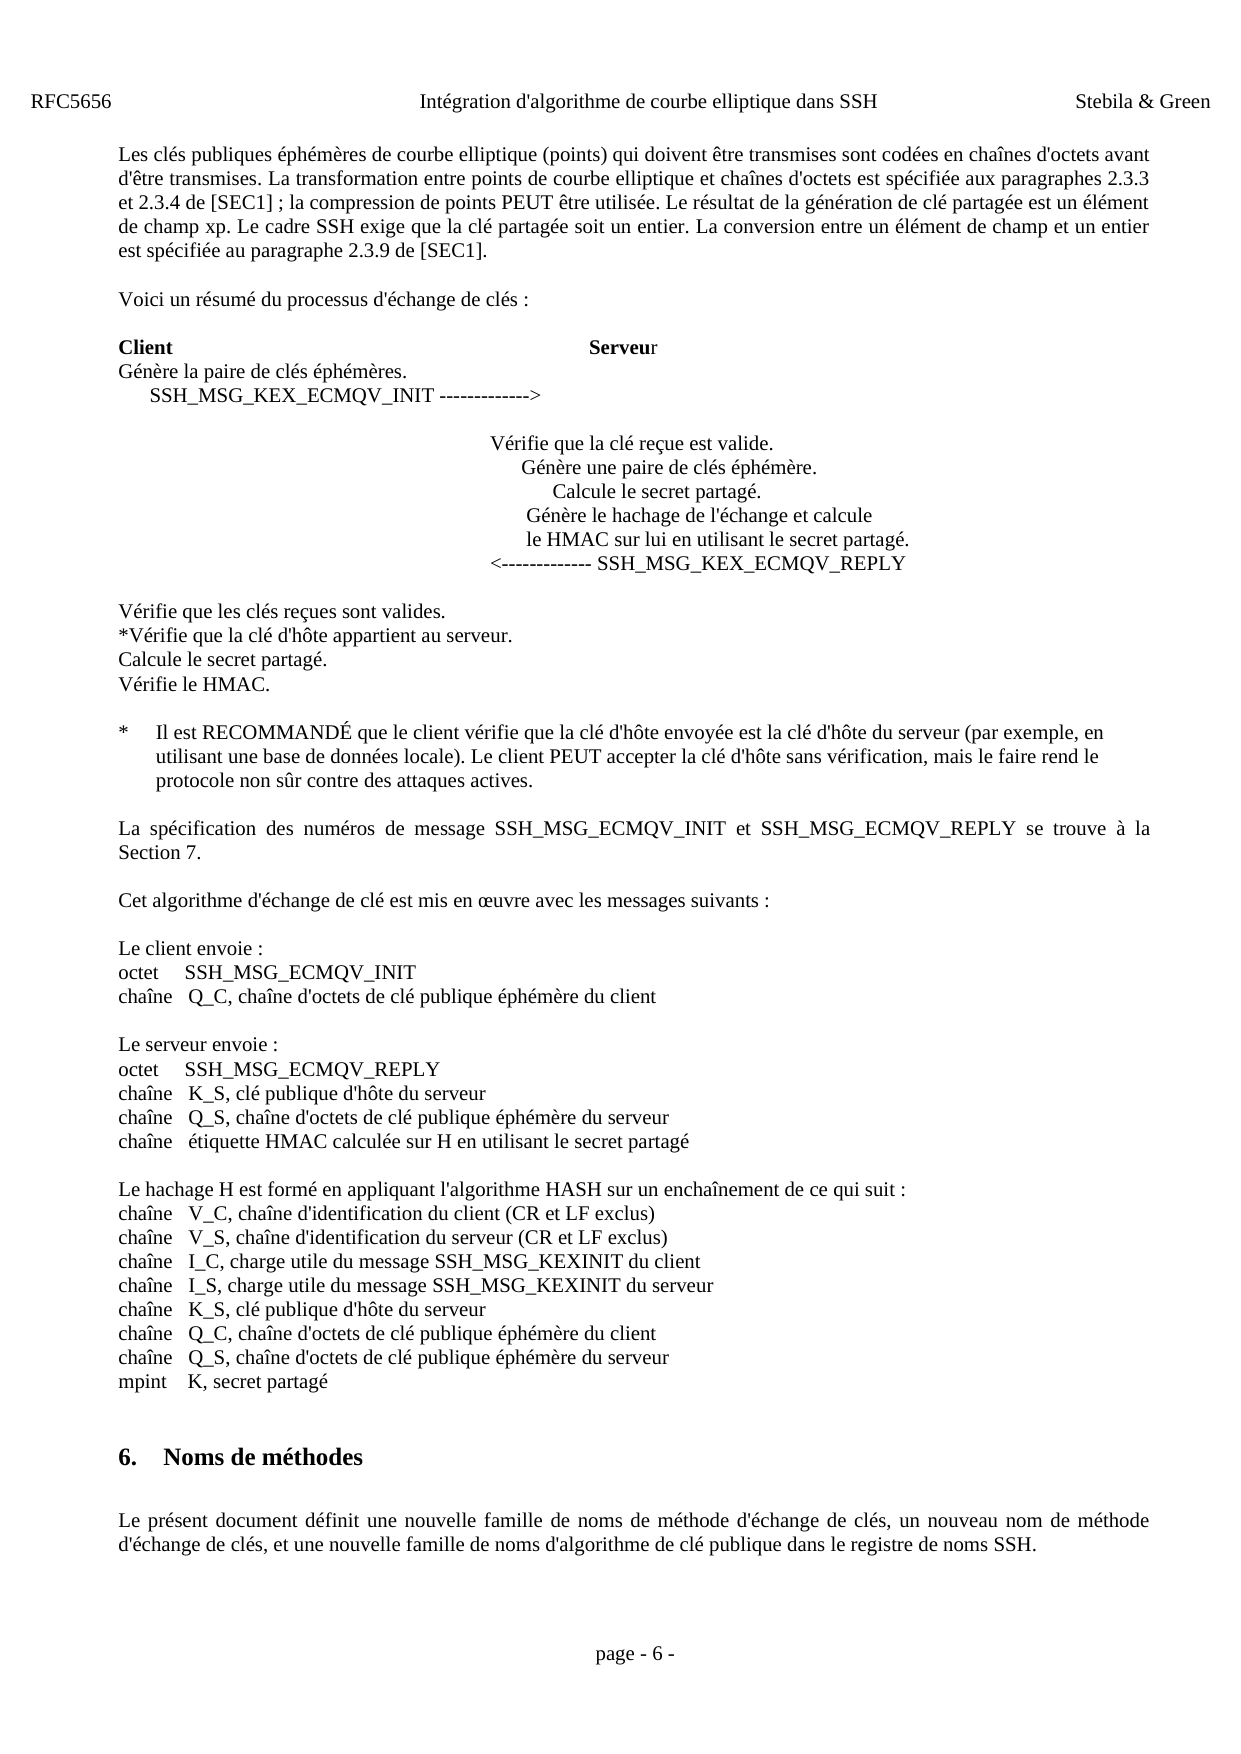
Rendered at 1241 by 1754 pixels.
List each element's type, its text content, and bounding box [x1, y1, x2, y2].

text Calcule le secret partagé. [118, 647, 1152, 671]
text mpint K, secret partagé [118, 1369, 1152, 1393]
text Le hachage H est formé en appliquant l'algorithme HASH sur un enchaînement de ce qui suit : [118, 1177, 1152, 1201]
text chaîne K_S, clé publique d'hôte du serveur [118, 1081, 1152, 1104]
text Les clés publiques éphémères de courbe elliptique (points) qui doivent être transmises sont codées en chaînes d'octets avant d'être transmises. La transformation entre points de courbe elliptique et chaînes d'octets est spécifiée aux paragraphes 2.3.3 et 2.3.4 de [SEC1] ; la compression de points PEUT être utilisée. Le résultat de la génération de clé partagée est un élément de champ xp. Le cadre SSH exige que la clé partagée soit un entier. La conversion entre un élément de champ et un entier est spécifiée au paragraphe 2.3.9 de [SEC1]. [118, 142, 1152, 262]
text SSH_MSG_KEX_ECMQV_INIT -------------> [118, 383, 1152, 407]
text chaîne K_S, clé publique d'hôte du serveur [118, 1297, 1152, 1321]
text le HMAC sur lui en utilisant le secret partagé. [490, 527, 1152, 551]
text chaîne étiquette HMAC calculée sur H en utilisant le secret partagé [118, 1129, 1152, 1153]
text Vérifie le HMAC. [118, 671, 1152, 696]
text chaîne V_C, chaîne d'identification du client (CR et LF exclus) [118, 1201, 1152, 1225]
text Calcule le secret partagé. [490, 479, 1152, 503]
text * Il est RECOMMANDÉ que le client vérifie que la clé d'hôte envoyée est la clé d'hôte du serveur (par exemple, en utilisant une base de données locale). Le client PEUT accepter la clé d'hôte sans vérification, mais le faire rend le protocole non sûr contre des attaques actives. [118, 719, 1152, 792]
text Génère le hachage de l'échange et calcule [490, 503, 1152, 527]
text Le client envoie : [118, 936, 1152, 960]
subtitle 6. Noms de méthodes [118, 1442, 1152, 1471]
text Le serveur envoie : [118, 1032, 1152, 1056]
text octet SSH_MSG_ECMQV_REPLY [118, 1056, 1152, 1081]
text Génère la paire de clés éphémères. [118, 359, 1152, 383]
text Client Serveur [118, 334, 1152, 359]
text chaîne Q_C, chaîne d'octets de clé publique éphémère du client [118, 1321, 1152, 1345]
text octet SSH_MSG_ECMQV_INIT [118, 960, 1152, 984]
text chaîne I_S, charge utile du message SSH_MSG_KEXINIT du serveur [118, 1273, 1152, 1297]
text chaîne I_C, charge utile du message SSH_MSG_KEXINIT du client [118, 1249, 1152, 1273]
text La spécification des numéros de message SSH_MSG_ECMQV_INIT et SSH_MSG_ECMQV_REPLY se trouve à la Section 7. [118, 816, 1152, 864]
text *Vérifie que la clé d'hôte appartient au serveur. [118, 623, 1152, 647]
text chaîne V_S, chaîne d'identification du serveur (CR et LF exclus) [118, 1225, 1152, 1249]
text chaîne Q_S, chaîne d'octets de clé publique éphémère du serveur [118, 1104, 1152, 1129]
text chaîne Q_C, chaîne d'octets de clé publique éphémère du client [118, 984, 1152, 1008]
text Voici un résumé du processus d'échange de clés : [118, 286, 1152, 311]
text Le présent document définit une nouvelle famille de noms de méthode d'échange de clés, un nouveau nom de méthode d'échange de clés, et une nouvelle famille de noms d'algorithme de clé publique dans le registre de noms SSH. [118, 1508, 1152, 1556]
text Vérifie que les clés reçues sont valides. [118, 599, 1152, 623]
text chaîne Q_S, chaîne d'octets de clé publique éphémère du serveur [118, 1345, 1152, 1369]
text Génère une paire de clés éphémère. [490, 455, 1152, 479]
text Cet algorithme d'échange de clé est mis en œuvre avec les messages suivants : [118, 888, 1152, 912]
text Vérifie que la clé reçue est valide. [490, 431, 1152, 455]
text <------------- SSH_MSG_KEX_ECMQV_REPLY [490, 551, 1152, 575]
